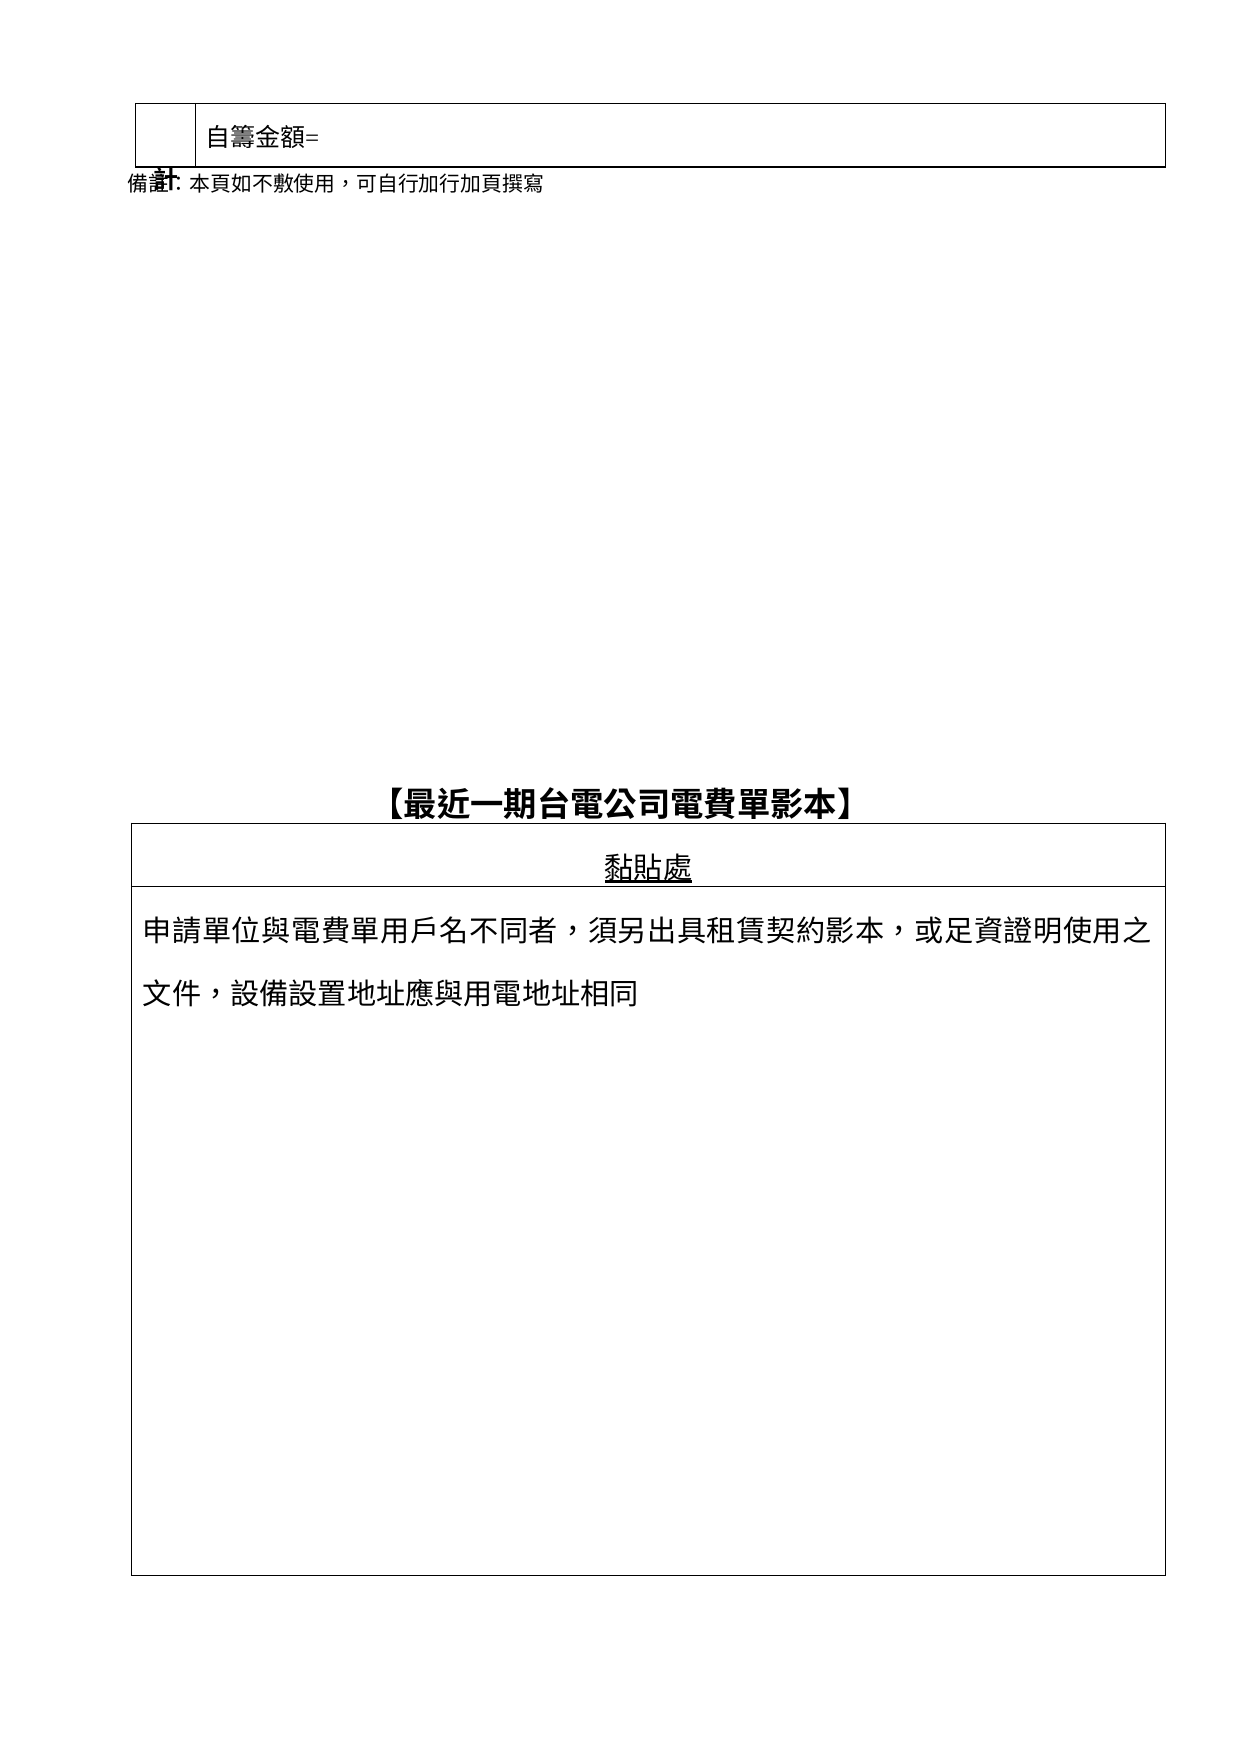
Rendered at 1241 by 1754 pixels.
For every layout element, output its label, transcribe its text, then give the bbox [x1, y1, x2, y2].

table_header 黏貼處 [132, 824, 1165, 886]
table_cell 合計 [136, 104, 195, 166]
table_cell 自籌金額= [196, 104, 1165, 166]
text 備註：本頁如不敷使用，可自行加行加頁撰寫 [75, 167, 1165, 198]
table_cell 申請單位與電費單用戶名不同者，須另出具租賃契約影本，或足資證明使用之文件，設備設置地址應與用電地址相同 [132, 887, 1165, 1575]
text 【最近一期台電公司電費單影本】 [75, 760, 1165, 823]
